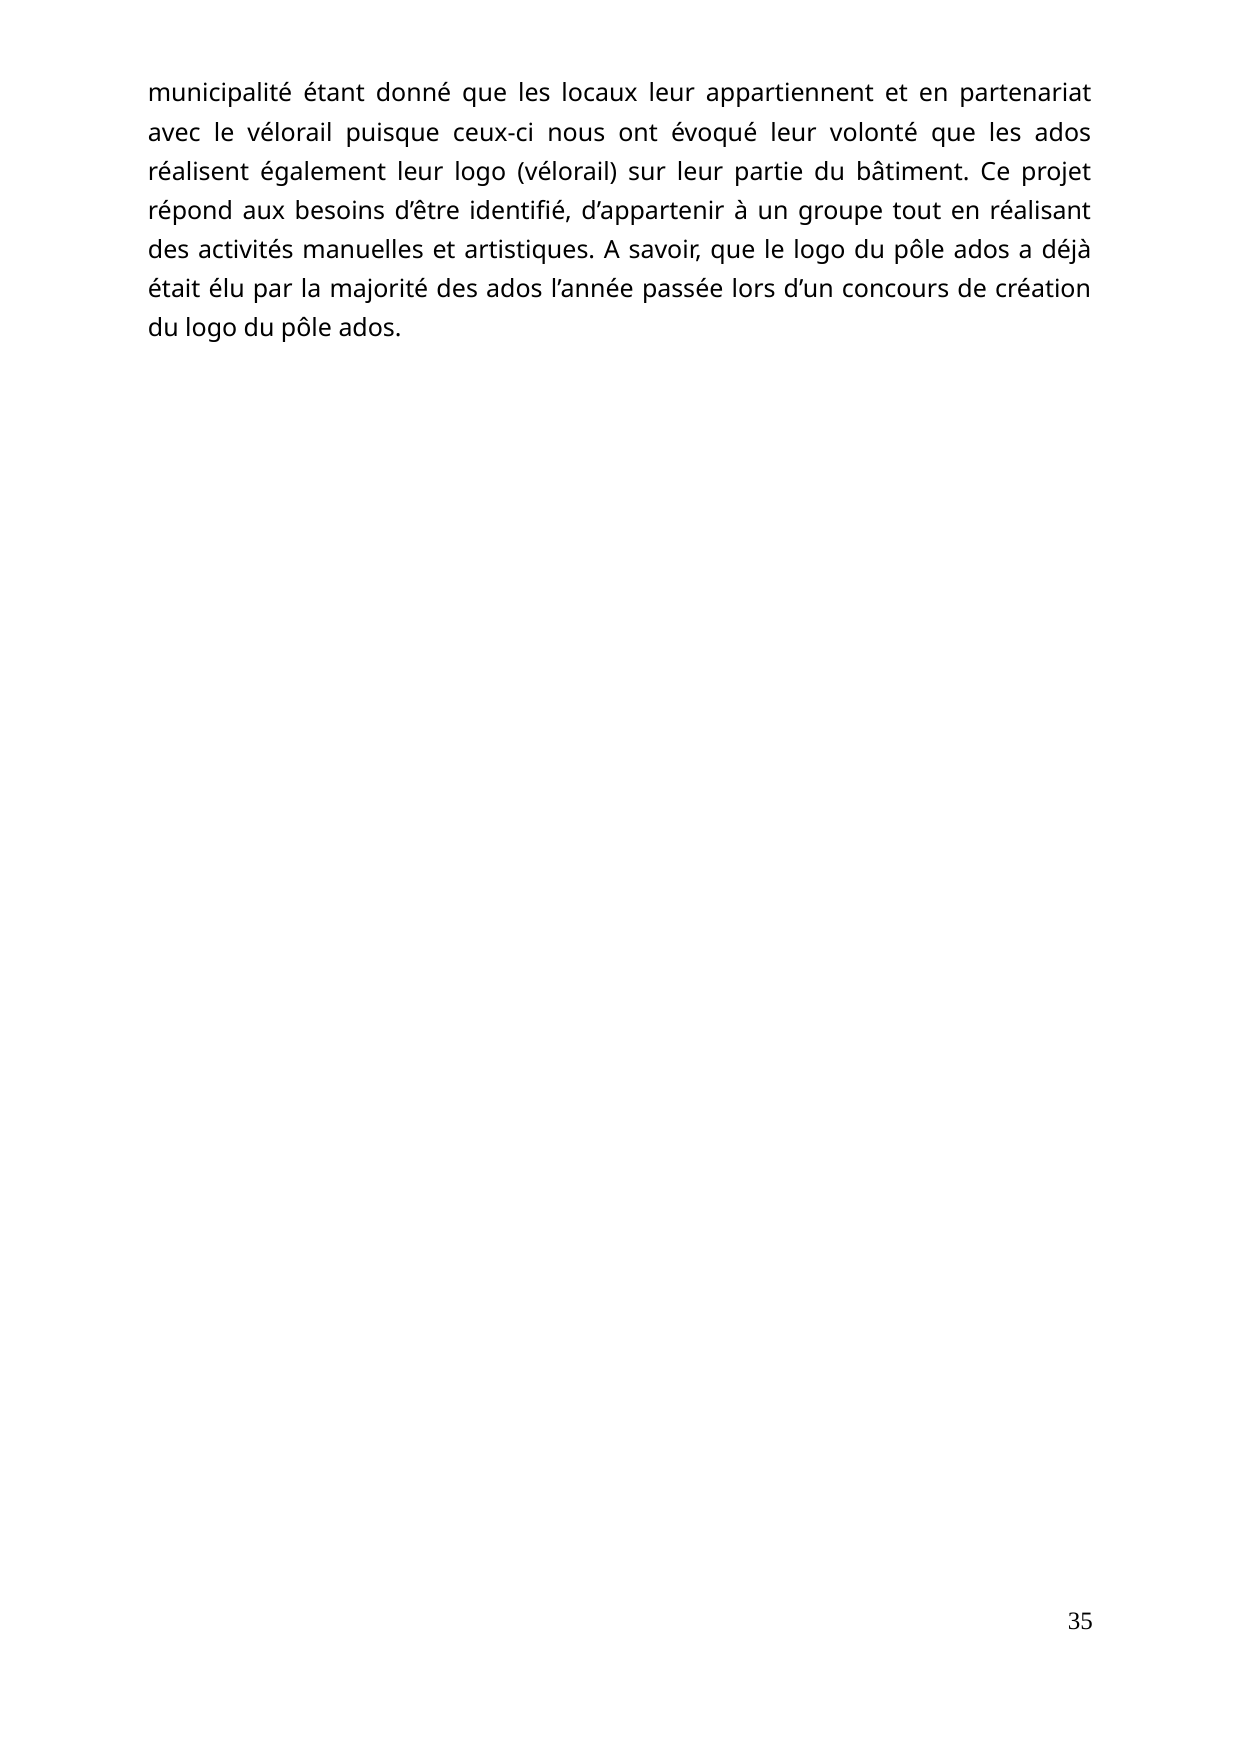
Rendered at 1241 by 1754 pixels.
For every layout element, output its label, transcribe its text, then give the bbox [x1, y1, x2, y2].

text municipalité étant donné que les locaux leur appartiennent et en partenariat avec le vélorail puisque ceux-ci nous ont évoqué leur volonté que les ados réalisent également leur logo (vélorail) sur leur partie du bâtiment. Ce projet répond aux besoins d’être identifié, d’appartenir à un groupe tout en réalisant des activités manuelles et artistiques. A savoir, que le logo du pôle ados a déjà était élu par la majorité des ados l’année passée lors d’un concours de création du logo du pôle ados. [148, 75, 1093, 344]
